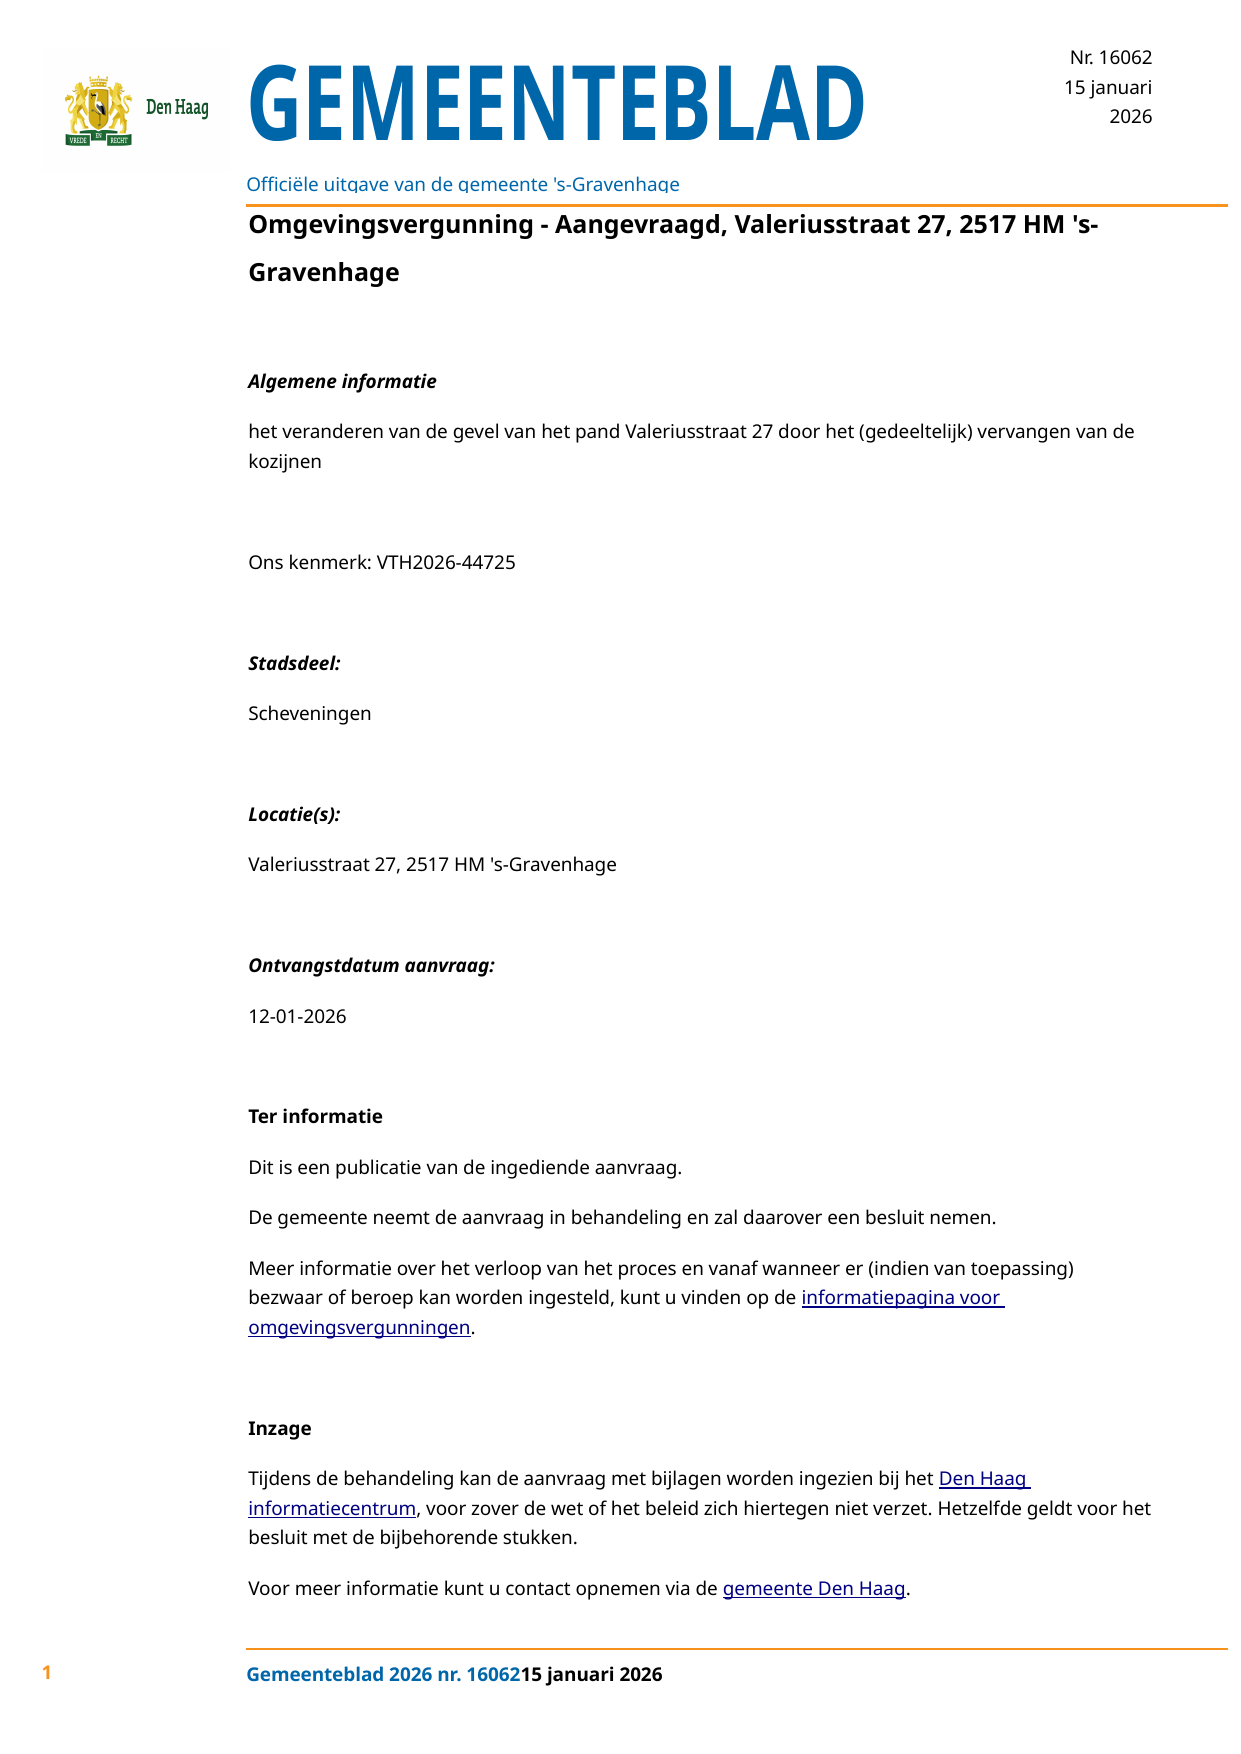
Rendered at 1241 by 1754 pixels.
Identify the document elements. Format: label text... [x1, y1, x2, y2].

text Scheveningen [248, 700, 1152, 726]
text Meer informatie over het verloop van het proces en vanaf wanneer er (indien van toepassing) bezwaar of beroep kan worden ingesteld, kunt u vinden op de informatiepagina voor omgevingsvergunningen. [248, 1255, 1152, 1340]
text De gemeente neemt de aanvraag in behandeling en zal daarover een besluit nemen. [248, 1204, 1152, 1230]
picture [41, 47, 231, 172]
text Omgevingsvergunning - Aangevraagd, Valeriusstraat 27, 2517 HM 's-Gravenhage [248, 207, 1152, 288]
text het veranderen van de gevel van het pand Valeriusstraat 27 door het (gedeeltelijk) vervangen van de kozijnen [248, 419, 1152, 474]
text Algemene informatie [248, 368, 1152, 394]
text Ter informatie [248, 1104, 1152, 1129]
text Dit is een publicatie van de ingediende aanvraag. [248, 1154, 1152, 1180]
text Locatie(s): [248, 801, 1152, 827]
text Ons kenmerk: VTH2026-44725 [248, 549, 1152, 575]
text 12-01-2026 [248, 1003, 1152, 1029]
text Voor meer informatie kunt u contact opnemen via de gemeente Den Haag. [248, 1575, 1152, 1601]
text Tijdens de behandeling kan de aanvraag met bijlagen worden ingezien bij het Den Haag informatiecentrum, voor zover de wet of het beleid zich hiertegen niet verzet. Hetzelfde geldt voor het besluit met de bijbehorende stukken. [248, 1465, 1152, 1550]
text Valeriusstraat 27, 2517 HM 's-Gravenhage [248, 852, 1152, 877]
text Ontvangstdatum aanvraag: [248, 952, 1152, 978]
text Stadsdeel: [248, 650, 1152, 676]
text Inzage [248, 1415, 1152, 1441]
